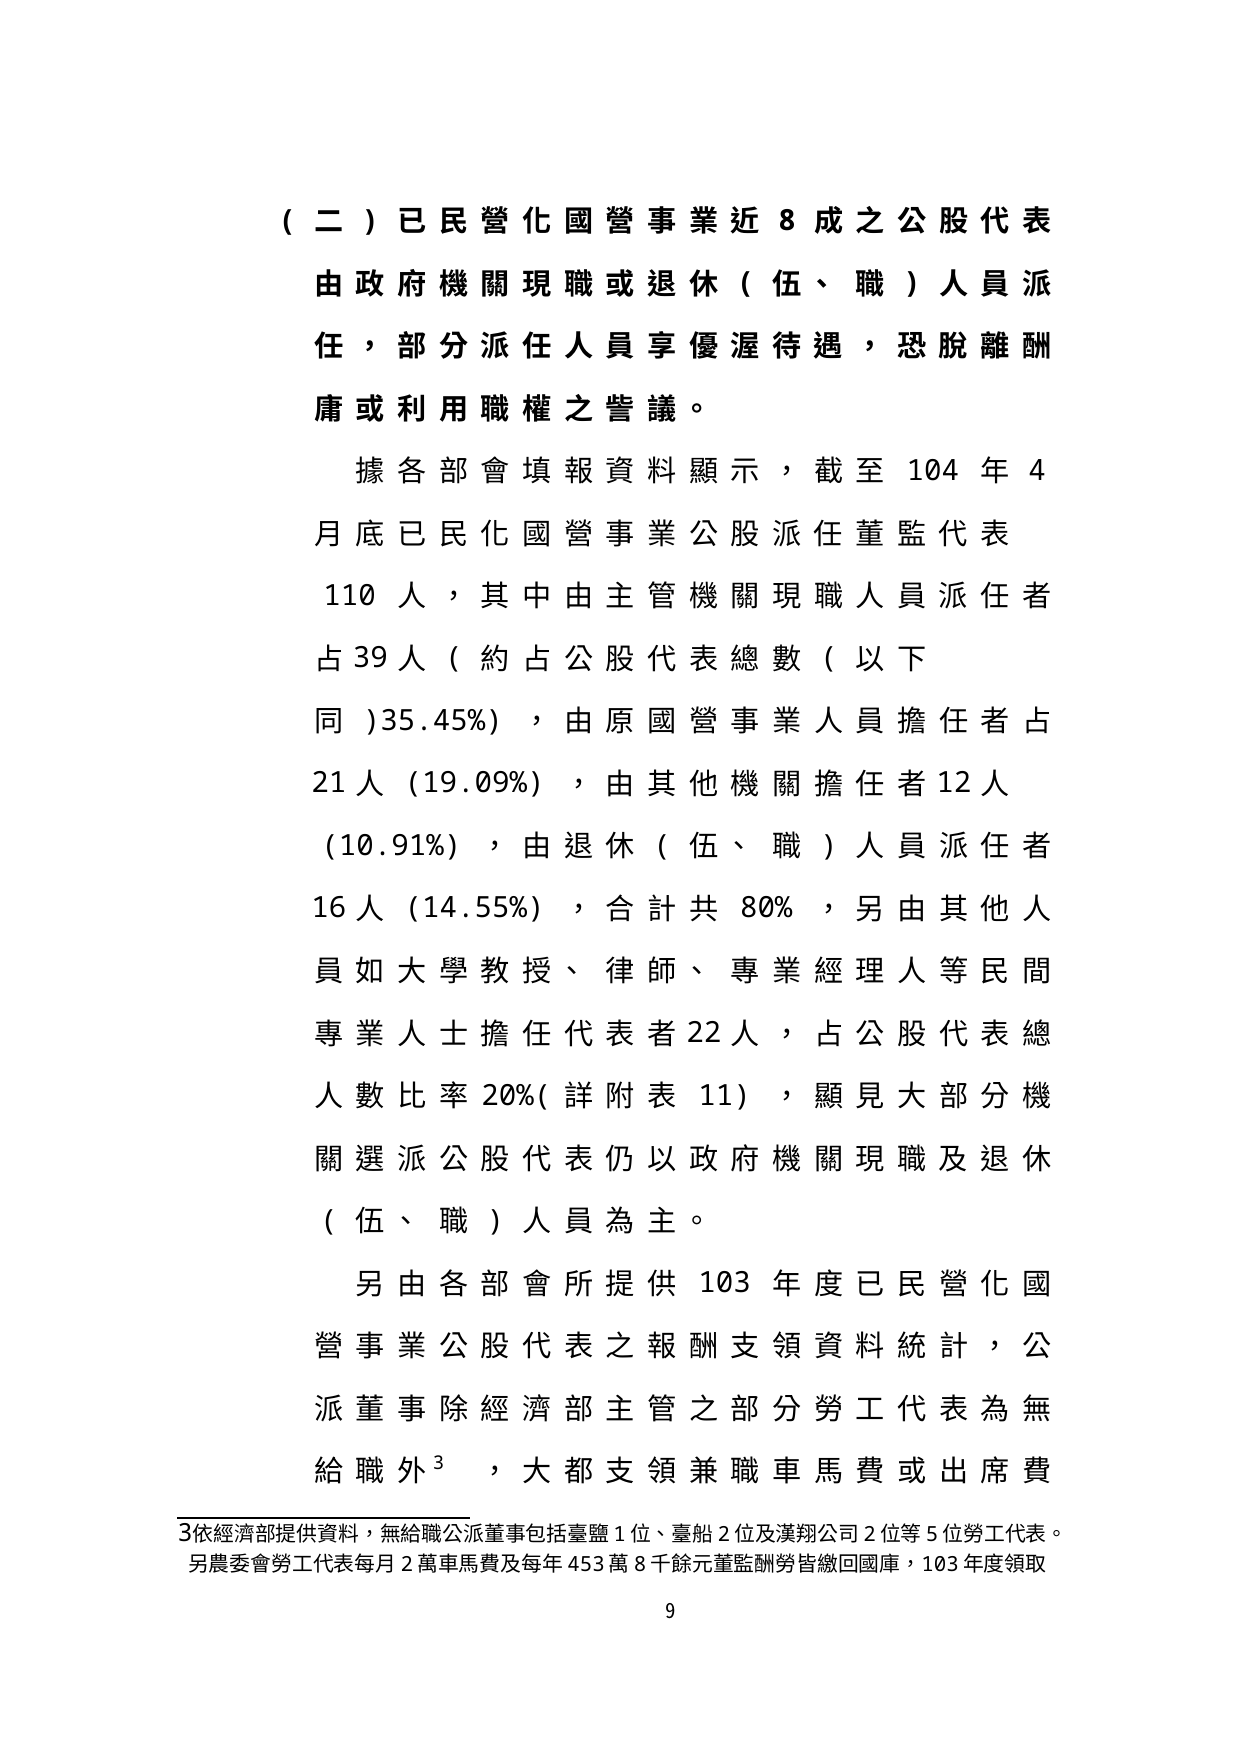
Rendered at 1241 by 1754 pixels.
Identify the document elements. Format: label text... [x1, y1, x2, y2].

text (二)已民營化國營事業近8成之公股代表由政府機關現職或退休(伍、職)人員派任，部分派任人員享優渥待遇，恐脫離酬庸或利用職權之訾議。 [242, 177, 1058, 427]
text 據各部會填報資料顯示，截至104年4月底已民化國營事業公股派任董監代表110人，其中由主管機關現職人員派任者占39人(約占公股代表總數(以下同)35.45%)，由原國營事業人員擔任者占21人(19.09%)，由其他機關擔任者12人(10.91%)，由退休(伍、職)人員派任者16人(14.55%)，合計共80%，另由其他人員如大學教授、律師、專業經理人等民間專業人士擔任代表者22人，占公股代表總人數比率20%(詳附表11)，顯見大部分機關選派公股代表仍以政府機關現職及退休(伍、職)人員為主。 [271, 427, 1058, 1240]
text 依經濟部提供資料，無給職公派董事包括臺鹽1位、臺船2位及漢翔公司2位等5位勞工代表。另農委會勞工代表每月2萬車馬費及每年453萬8千餘元董監酬勞皆繳回國庫，103年度領取員工紅利13萬9,991元。 [177, 1518, 1063, 1577]
text 另由各部會所提供103年度已民營化國營事業公股代表之報酬支領資料統計，公派董事除經濟部主管之部分勞工代表為無給職外，大都支領兼職車馬費或出席費(8千元/月至2萬元/月不等)，另就公派董事長及總經理(董事兼任)實質年薪觀之(詳附表12)，其中超過500萬元以上者即有10人，尤以財政部派任兆豐金控及第一金控公司之董事長代表實質年薪酬超過750萬元最高。而公派董事長及總經理除2人為民間專業人士所擔任外，大多數係由公職退休轉任或原國營事業人員所擔任，其待遇相對較原任之公職待遇優渥，難免令人質疑有酬庸之嫌，或藉職務之便，享有較高轉任機會。 [271, 1240, 1058, 1490]
